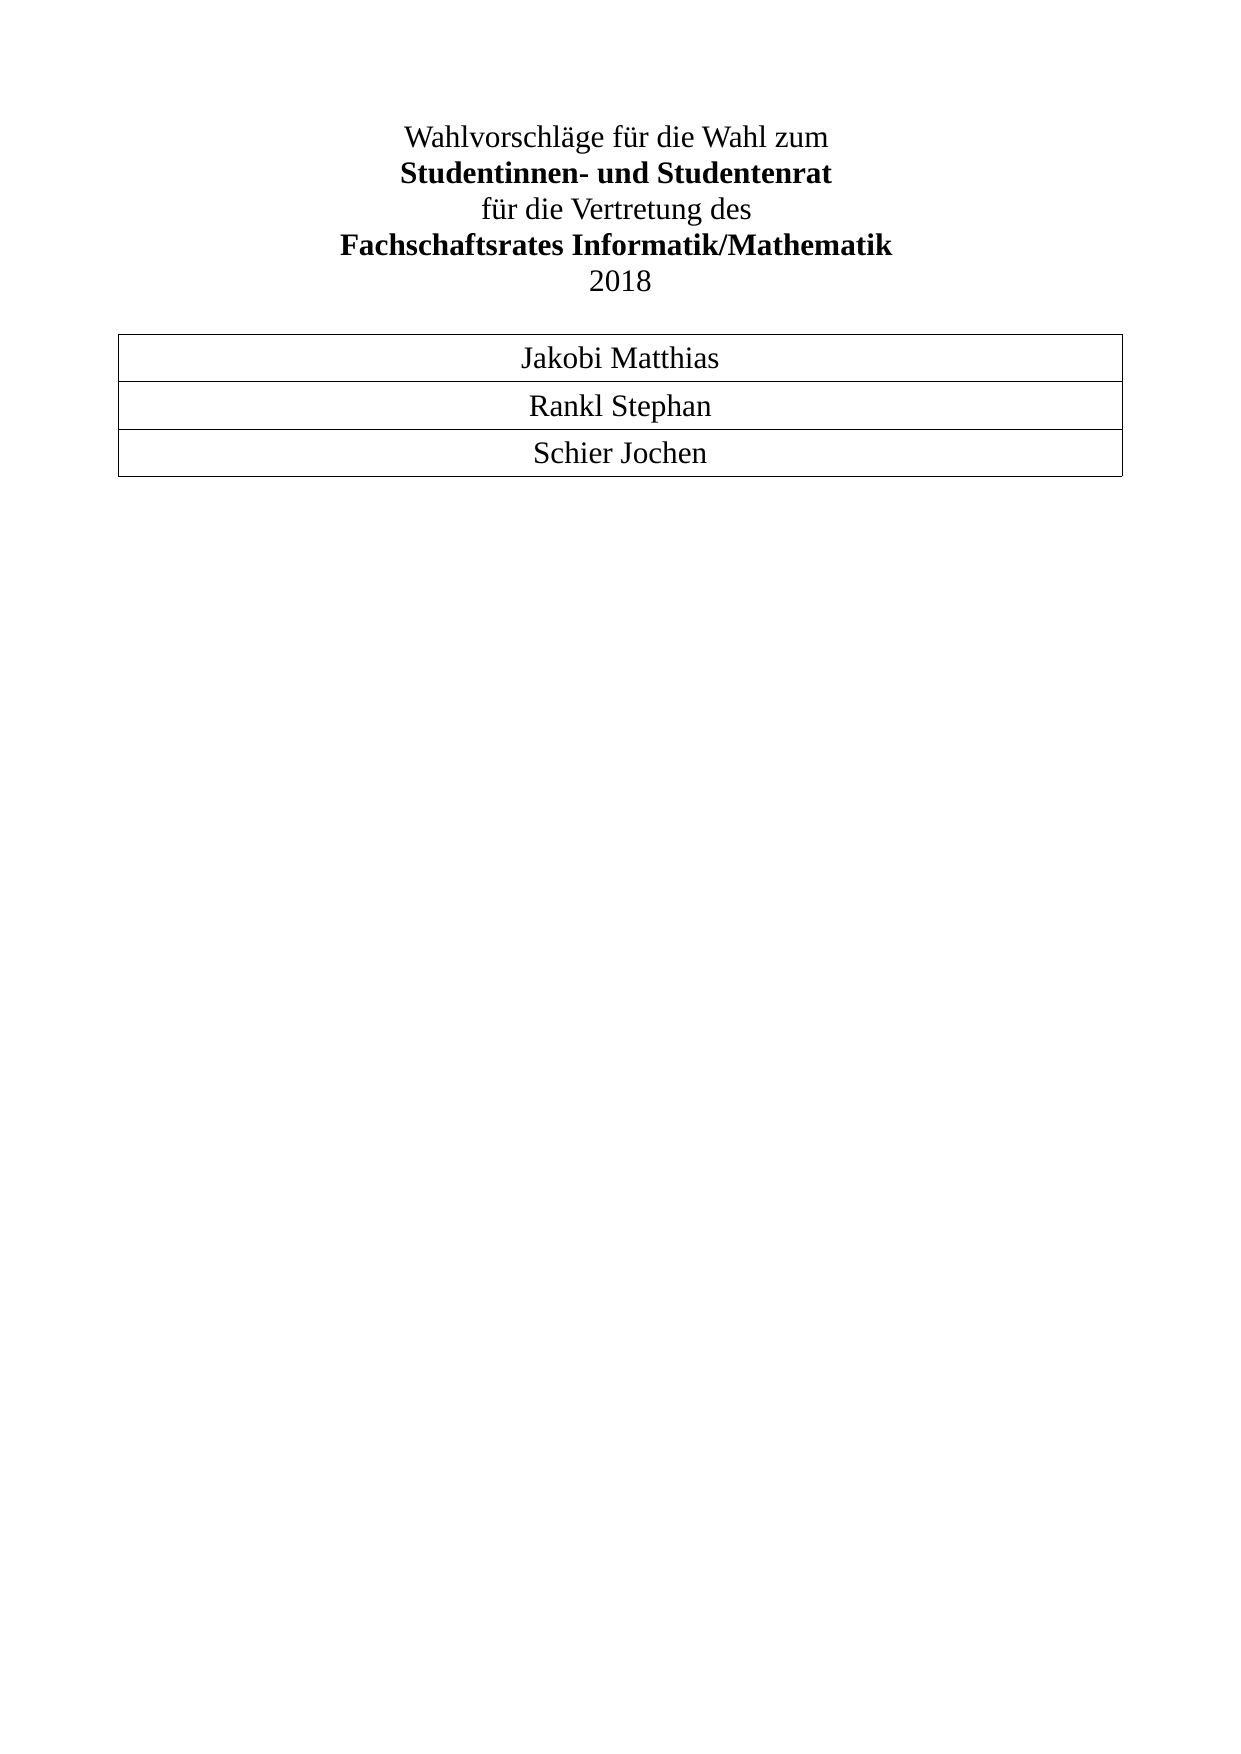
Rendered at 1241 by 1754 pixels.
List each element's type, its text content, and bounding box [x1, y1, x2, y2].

text 2018 [118, 262, 1122, 298]
table_header Jakobi Matthias [119, 335, 1122, 381]
text Wahlvorschläge für die Wahl zum Studentinnen- und Studentenrat für die Vertretung des Fachschaftsrates Informatik/Mathematik [118, 118, 1122, 262]
table_cell Schier Jochen [119, 430, 1122, 476]
table_cell Rankl Stephan [119, 382, 1122, 429]
